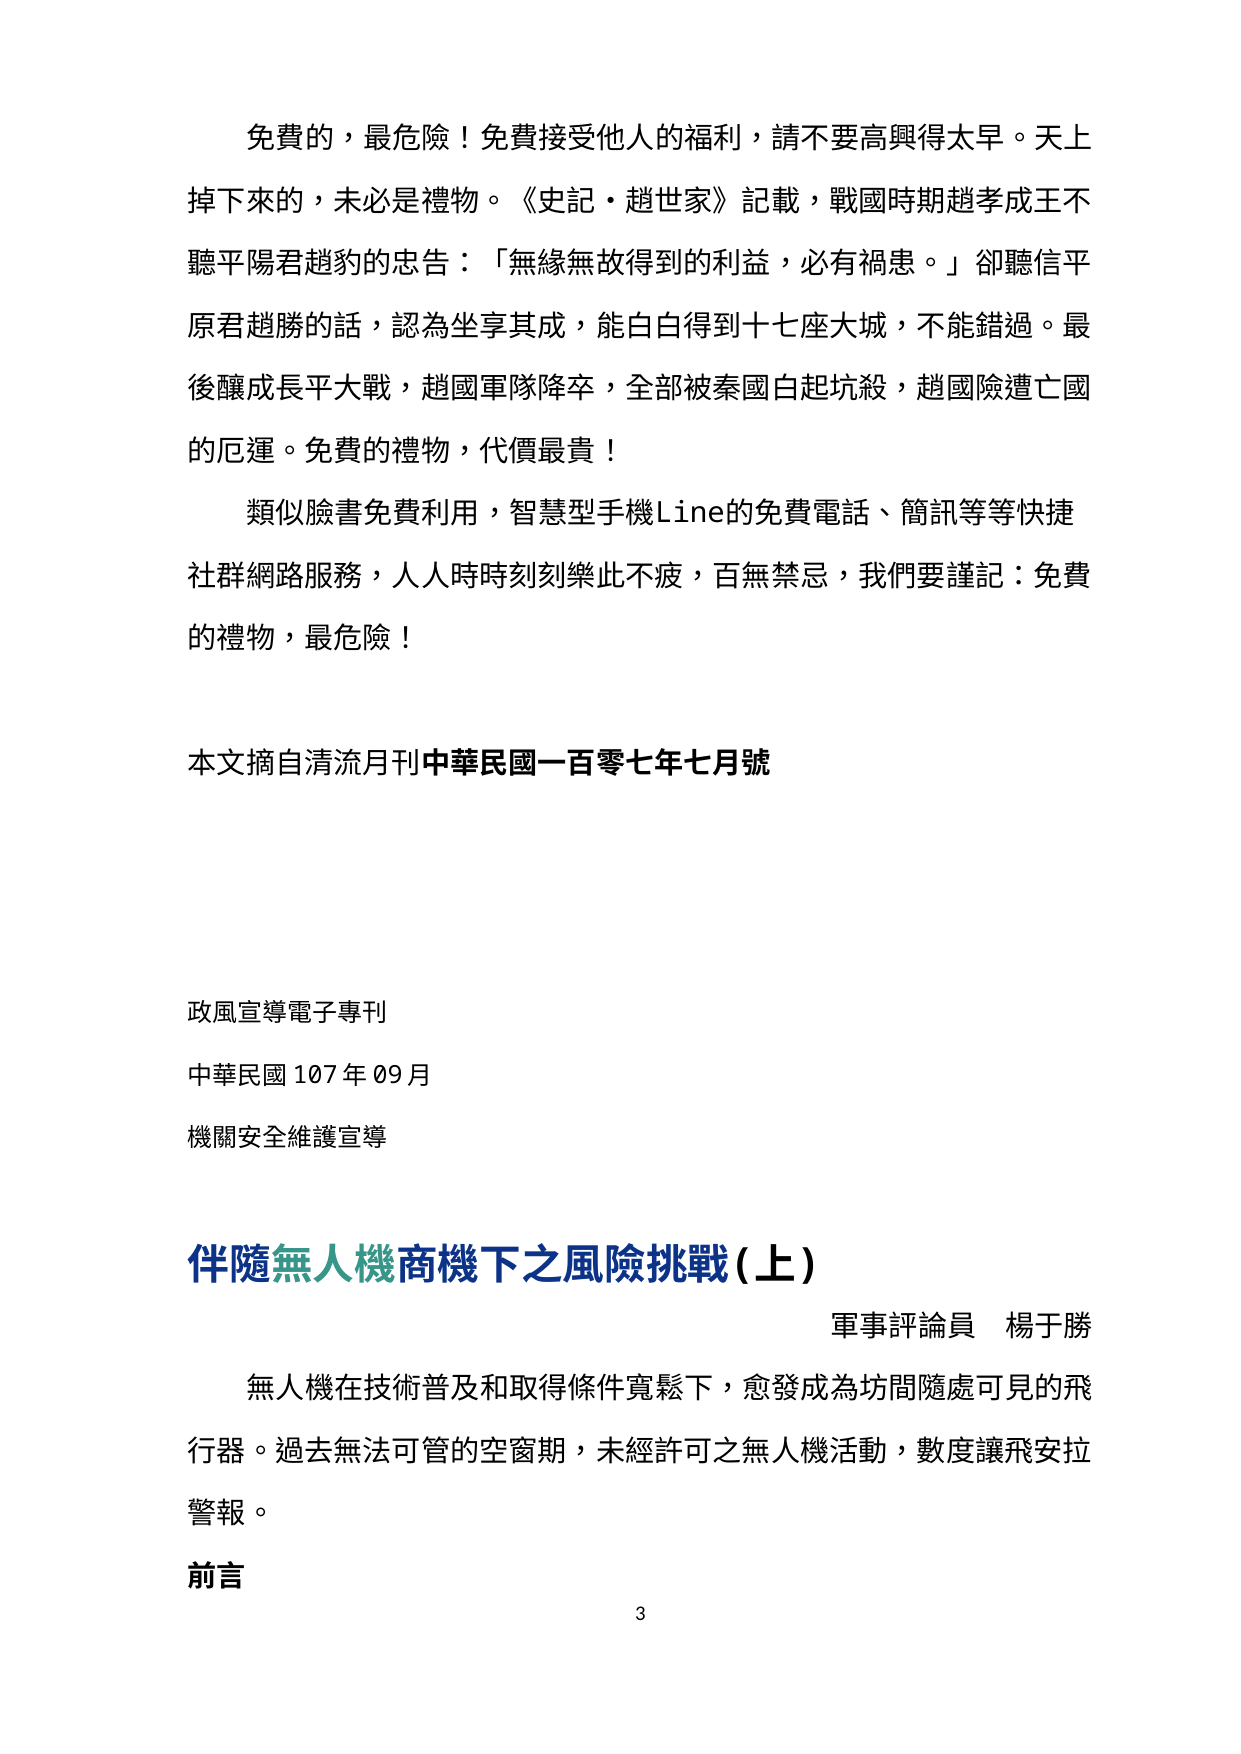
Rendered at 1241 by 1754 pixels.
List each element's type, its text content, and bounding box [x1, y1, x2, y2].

text 前言 [187, 1532, 1093, 1594]
text 伴隨無人機商機下之風險挑戰(上) [187, 1219, 1093, 1282]
text 無人機在技術普及和取得條件寬鬆下，愈發成為坊間隨處可見的飛行器。過去無法可管的空窗期，未經許可之無人機活動，數度讓飛安拉警報。 [187, 1344, 1093, 1532]
text 政風宣導電子專刊 中華民國107年09月 機關安全維護宣導 [187, 969, 1093, 1157]
text 本文摘自清流月刊中華民國一百零七年七月號 [187, 719, 1059, 782]
text 免費的，最危險！免費接受他人的福利，請不要高興得太早。天上掉下來的，未必是禮物。《史記•趙世家》記載，戰國時期趙孝成王不聽平陽君趙豹的忠告：「無緣無故得到的利益，必有禍患。」卻聽信平原君趙勝的話，認為坐享其成，能白白得到十七座大城，不能錯過。最後釀成長平大戰，趙國軍隊降卒，全部被秦國白起坑殺，趙國險遭亡國的厄運。免費的禮物，代價最貴！ [187, 94, 1093, 469]
text 軍事評論員 楊于勝 [187, 1282, 1093, 1344]
text 類似臉書免費利用，智慧型手機Line的免費電話、簡訊等等快捷社群網路服務，人人時時刻刻樂此不疲，百無禁忌，我們要謹記：免費的禮物，最危險！ [187, 469, 1093, 657]
